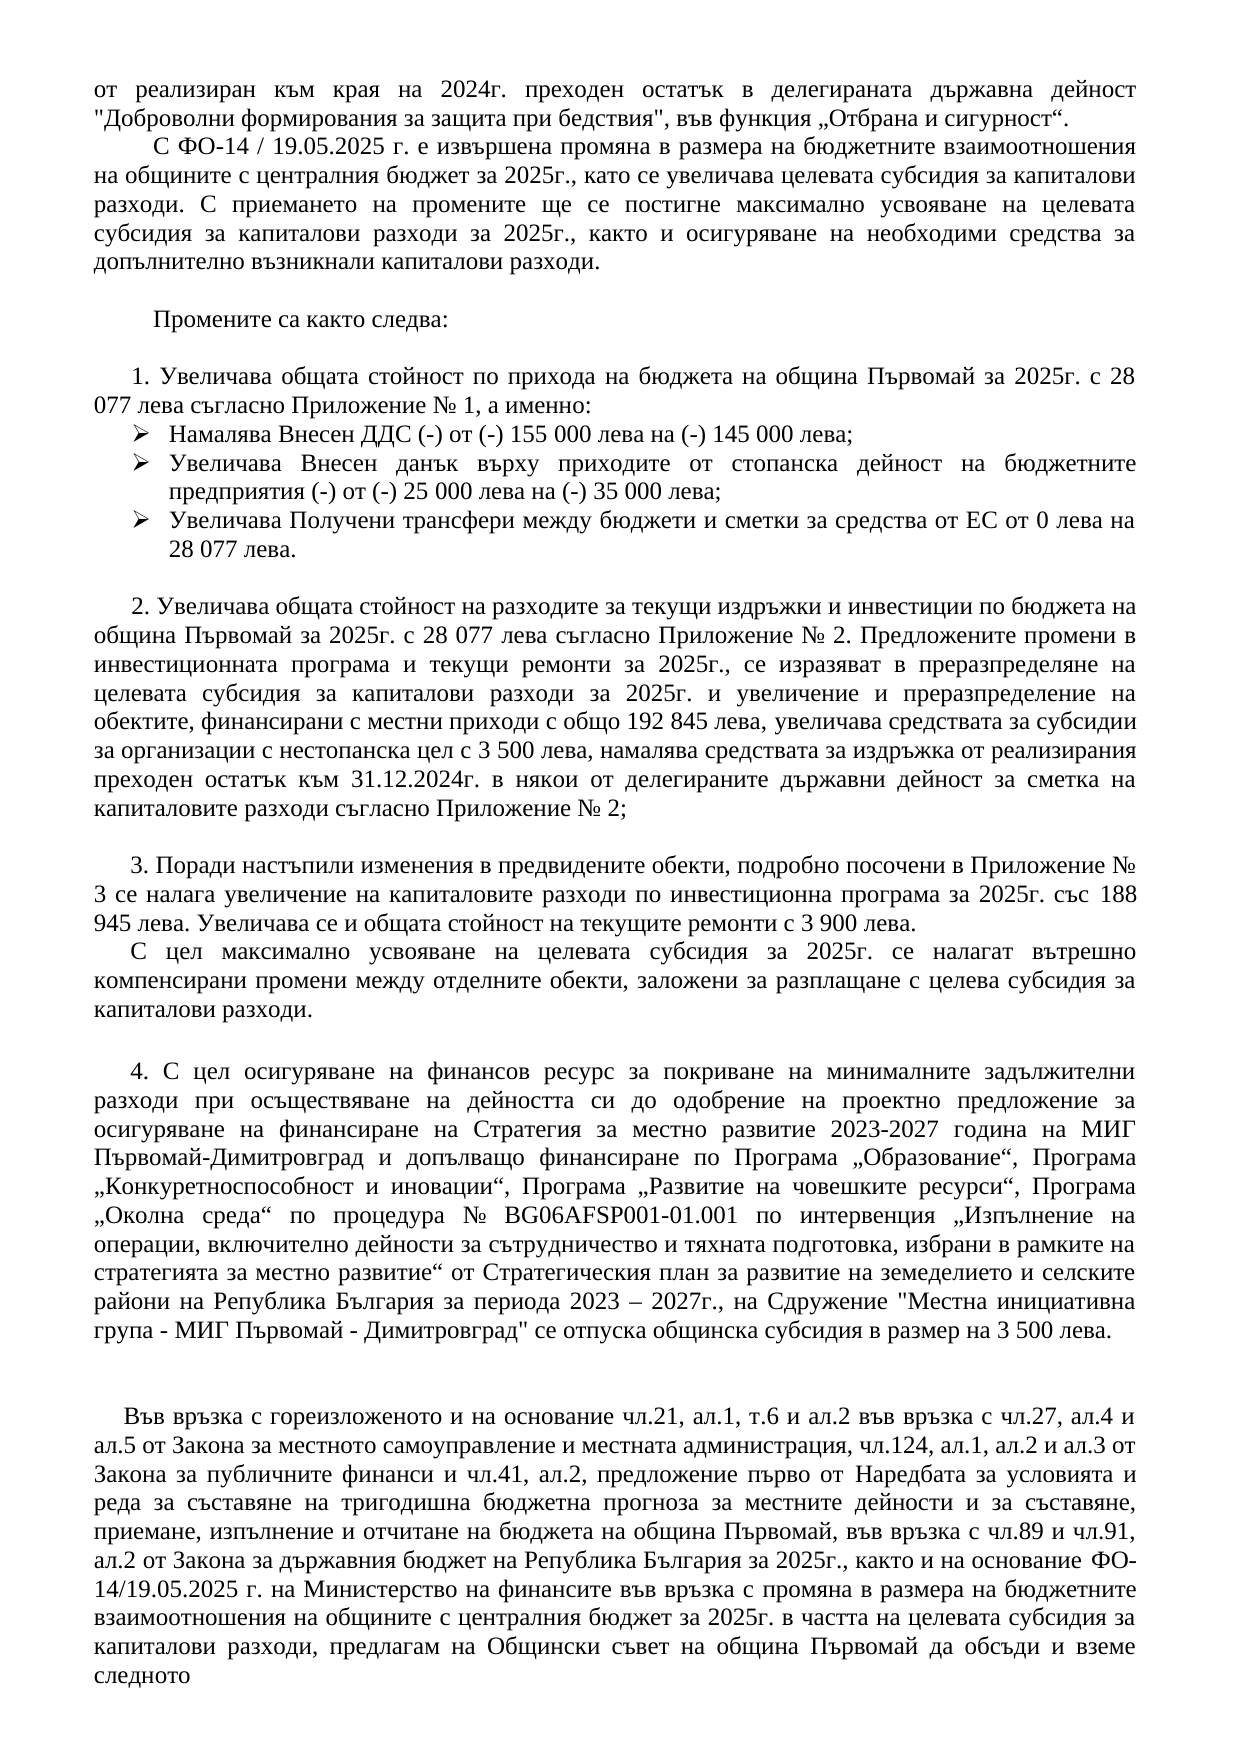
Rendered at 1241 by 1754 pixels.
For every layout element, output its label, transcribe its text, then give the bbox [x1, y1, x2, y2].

text Във връзка с гореизложеното и на основание чл.21, ал.1, т.6 и ал.2 във връзка с чл.27, ал.4 и ал.5 от Закона за местното самоуправление и местната администрация, чл.124, ал.1, ал.2 и ал.3 от Закона за публичните финанси и чл.41, ал.2, предложение първо от Наредбата за условията и реда за съставяне на тригодишна бюджетна прогноза за местните дейности и за съставяне, приемане, изпълнение и отчитане на бюджета на община Първомай, във връзка с чл.89 и чл.91, ал.2 от Закона за държавния бюджет на Република България за 2025г., както и на основание ФО-14/19.05.2025 г. на Министерство на финансите във връзка с промяна в размера на бюджетните взаимоотношения на общините с централния бюджет за 2025г. в частта на целевата субсидия за капиталови разходи, предлагам на Общински съвет на община Първомай да обсъди и вземе следното [94, 1401, 1137, 1689]
text 4. С цел осигуряване на финансов ресурс за покриване на минималните задължителни разходи при осъществяване на дейността си до одобрение на проектно предложение за осигуряване на финансиране на Стратегия за местно развитие 2023-2027 година на МИГ Първомай-Димитровград и допълващо финансиране по Програма „Образование“, Програма „Конкуретноспособност и иновации“, Програма „Развитие на човешките ресурси“, Програма „Околна среда“ по процедура № BG06AFSP001-01.001 по интервенция „Изпълнение на операции, включително дейности за сътрудничество и тяхната подготовка, избрани в рамките на стратегията за местно развитие“ от Стратегическия план за развитие на земеделието и селските райони на Република България за периода 2023 – 2027г., на Сдружение "Местна инициативна група - МИГ Първомай - Димитровград" се отпуска общинска субсидия в размер на 3 500 лева. [94, 1056, 1137, 1344]
text Промените са както следва: [94, 304, 1137, 333]
text от реализиран към края на 2024г. преходен остатък в делегираната държавна дейност "Доброволни формирования за защита при бедствия", във функция „Отбрана и сигурност“. [94, 74, 1137, 131]
list Намалява Внесен ДДС (-) от (-) 155 000 лева на (-) 145 000 лева; [131, 419, 1137, 448]
list Увеличава Внесен данък върху приходите от стопанска дейност на бюджетните предприятия (-) от (-) 25 000 лева на (-) 35 000 лева; [131, 448, 1137, 505]
text 1. Увеличава общата стойност по прихода на бюджета на община Първомай за 2025г. с 28 077 лева съгласно Приложение № 1, а именно: [94, 361, 1137, 419]
text 2. Увеличава общата стойност на разходите за текущи издръжки и инвестиции по бюджета на община Първомай за 2025г. с 28 077 лева съгласно Приложение № 2. Предложените промени в инвестиционната програма и текущи ремонти за 2025г., се изразяват в преразпределяне на целевата субсидия за капиталови разходи за 2025г. и увеличение и преразпределение на обектите, финансирани с местни приходи с общо 192 845 лева, увеличава средствата за субсидии за организации с нестопанска цел с 3 500 лева, намалява средствата за издръжка от реализирания преходен остатък към 31.12.2024г. в някои от делегираните държавни дейност за сметка на капиталовите разходи съгласно Приложение № 2; [94, 591, 1137, 821]
text 3. Поради настъпили изменения в предвидените обекти, подробно посочени в Приложение № 3 се налага увеличение на капиталовите разходи по инвестиционна програма за 2025г. със 188 945 лева. Увеличава се и общата стойност на текущите ремонти с 3 900 лева. [94, 850, 1137, 936]
text С цел максимално усвояване на целевата субсидия за 2025г. се налагат вътрешно компенсирани промени между отделните обекти, заложени за разплащане с целева субсидия за капиталови разходи. [94, 936, 1137, 1023]
text С ФО-14 / 19.05.2025 г. е извършена промяна в размера на бюджетните взаимоотношения на общините с централния бюджет за 2025г., като се увеличава целевата субсидия за капиталови разходи. С приемането на промените ще се постигне максимално усвояване на целевата субсидия за капиталови разходи за 2025г., както и осигуряване на необходими средства за допълнително възникнали капиталови разходи. [94, 131, 1137, 275]
list Увеличава Получени трансфери между бюджети и сметки за средства от ЕС от 0 лева на 28 077 лева. [131, 505, 1137, 563]
